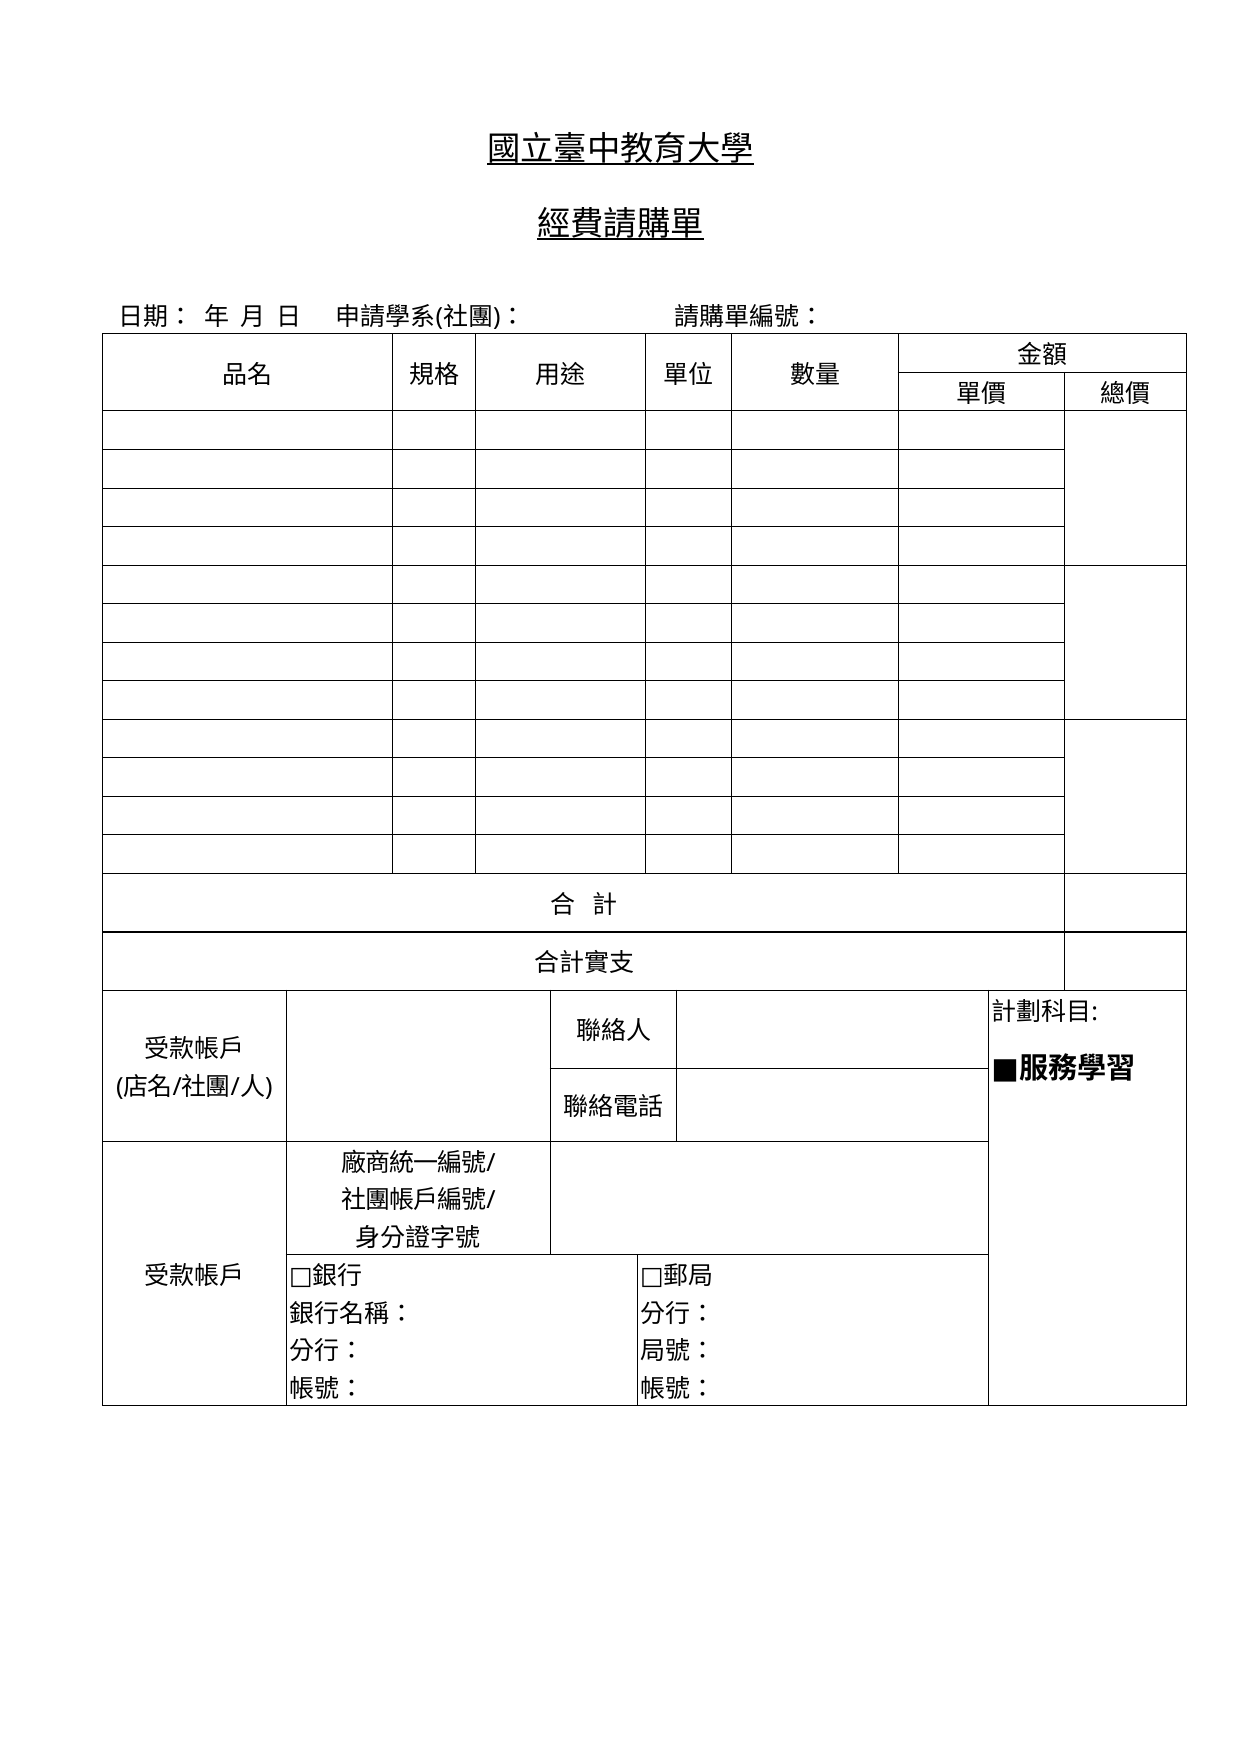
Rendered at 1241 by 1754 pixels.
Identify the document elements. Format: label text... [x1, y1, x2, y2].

table_cell [732, 489, 898, 526]
table_cell [732, 758, 898, 796]
text 日期： 年 月 日 申請學系(社團)： 請購單編號： [118, 296, 1122, 333]
table_cell [476, 566, 645, 603]
table_header 規格 [393, 334, 475, 410]
table_cell [103, 604, 392, 642]
text 國立臺中教育大學 [118, 108, 1122, 183]
table_cell [646, 797, 731, 834]
table_cell [393, 411, 475, 449]
table_cell [646, 527, 731, 564]
table_cell [899, 604, 1064, 642]
table_cell [393, 835, 475, 873]
table_cell [476, 681, 645, 719]
table_cell [899, 720, 1064, 757]
table_cell [646, 758, 731, 796]
table_cell [287, 991, 550, 1141]
table_cell [646, 566, 731, 603]
table_cell [1065, 411, 1186, 564]
table_cell [732, 720, 898, 757]
table_cell [646, 604, 731, 642]
table_cell [732, 450, 898, 487]
table_cell [899, 527, 1064, 564]
table_cell [646, 411, 731, 449]
table_cell [103, 835, 392, 873]
table_cell [103, 489, 392, 526]
table_cell 聯絡人 [551, 991, 676, 1067]
table_cell [899, 835, 1064, 873]
table_cell [103, 566, 392, 603]
table_cell [1065, 720, 1186, 873]
table_cell [476, 758, 645, 796]
table_cell [103, 411, 392, 449]
table_header 數量 [732, 334, 898, 410]
table_cell [551, 1142, 988, 1254]
table_cell [899, 489, 1064, 526]
table_cell [646, 450, 731, 487]
table_cell [646, 643, 731, 680]
table_cell 單價 [899, 373, 1064, 410]
table_cell [732, 835, 898, 873]
table_cell [476, 411, 645, 449]
table_cell [476, 450, 645, 487]
table_cell [393, 797, 475, 834]
table_cell [732, 797, 898, 834]
table_cell 受款帳戶 (店名/社團/人) [103, 991, 286, 1141]
table_cell [732, 566, 898, 603]
table_cell [732, 681, 898, 719]
table_cell [103, 681, 392, 719]
table_cell □銀行 銀行名稱： 分行： 帳號： [287, 1255, 637, 1405]
table_cell [393, 527, 475, 564]
table_cell [476, 720, 645, 757]
table_header 品名 [103, 334, 392, 410]
table_cell [646, 835, 731, 873]
table_cell [393, 681, 475, 719]
table_cell [476, 604, 645, 642]
table_cell [899, 450, 1064, 487]
table_cell [1065, 933, 1186, 989]
table_cell [899, 681, 1064, 719]
table_cell [677, 991, 988, 1067]
table_cell [899, 758, 1064, 796]
table_cell [899, 411, 1064, 449]
table_cell [732, 527, 898, 564]
table_cell [476, 489, 645, 526]
table_cell [677, 1069, 988, 1141]
table_cell 聯絡電話 [551, 1069, 676, 1141]
table_cell [103, 758, 392, 796]
table_cell [103, 797, 392, 834]
table_header 用途 [476, 334, 645, 410]
table_cell [899, 643, 1064, 680]
table_cell [393, 643, 475, 680]
table_cell [103, 643, 392, 680]
table_cell [732, 411, 898, 449]
table_cell [393, 720, 475, 757]
table_cell □郵局 分行： 局號： 帳號： [638, 1255, 988, 1405]
table_cell [1065, 566, 1186, 719]
table_cell [732, 643, 898, 680]
table_cell [476, 797, 645, 834]
text 經費請購單 [118, 183, 1122, 258]
table_cell [899, 566, 1064, 603]
table_header 金額 [899, 334, 1186, 372]
table_cell [393, 604, 475, 642]
table_cell [732, 604, 898, 642]
table_cell [476, 527, 645, 564]
table_cell 總價 [1065, 373, 1186, 410]
table_cell 廠商統一編號/ 社團帳戶編號/ 身分證字號 [287, 1142, 550, 1254]
table_cell [103, 527, 392, 564]
table_cell [476, 835, 645, 873]
table_cell [646, 489, 731, 526]
table_cell 受款帳戶 [103, 1142, 286, 1405]
table_cell [393, 758, 475, 796]
table_cell [103, 450, 392, 487]
table_cell [899, 797, 1064, 834]
table_cell [476, 643, 645, 680]
table_cell 計劃科目: ■服務學習 [989, 991, 1186, 1405]
table_cell [393, 450, 475, 487]
table_header 單位 [646, 334, 731, 410]
table_cell [393, 566, 475, 603]
table_cell [1065, 874, 1186, 931]
table_cell [393, 489, 475, 526]
table_cell [646, 681, 731, 719]
table_cell 合 計 [103, 874, 1064, 931]
table_cell 合計實支 [103, 933, 1064, 989]
table_cell [646, 720, 731, 757]
table_cell [103, 720, 392, 757]
